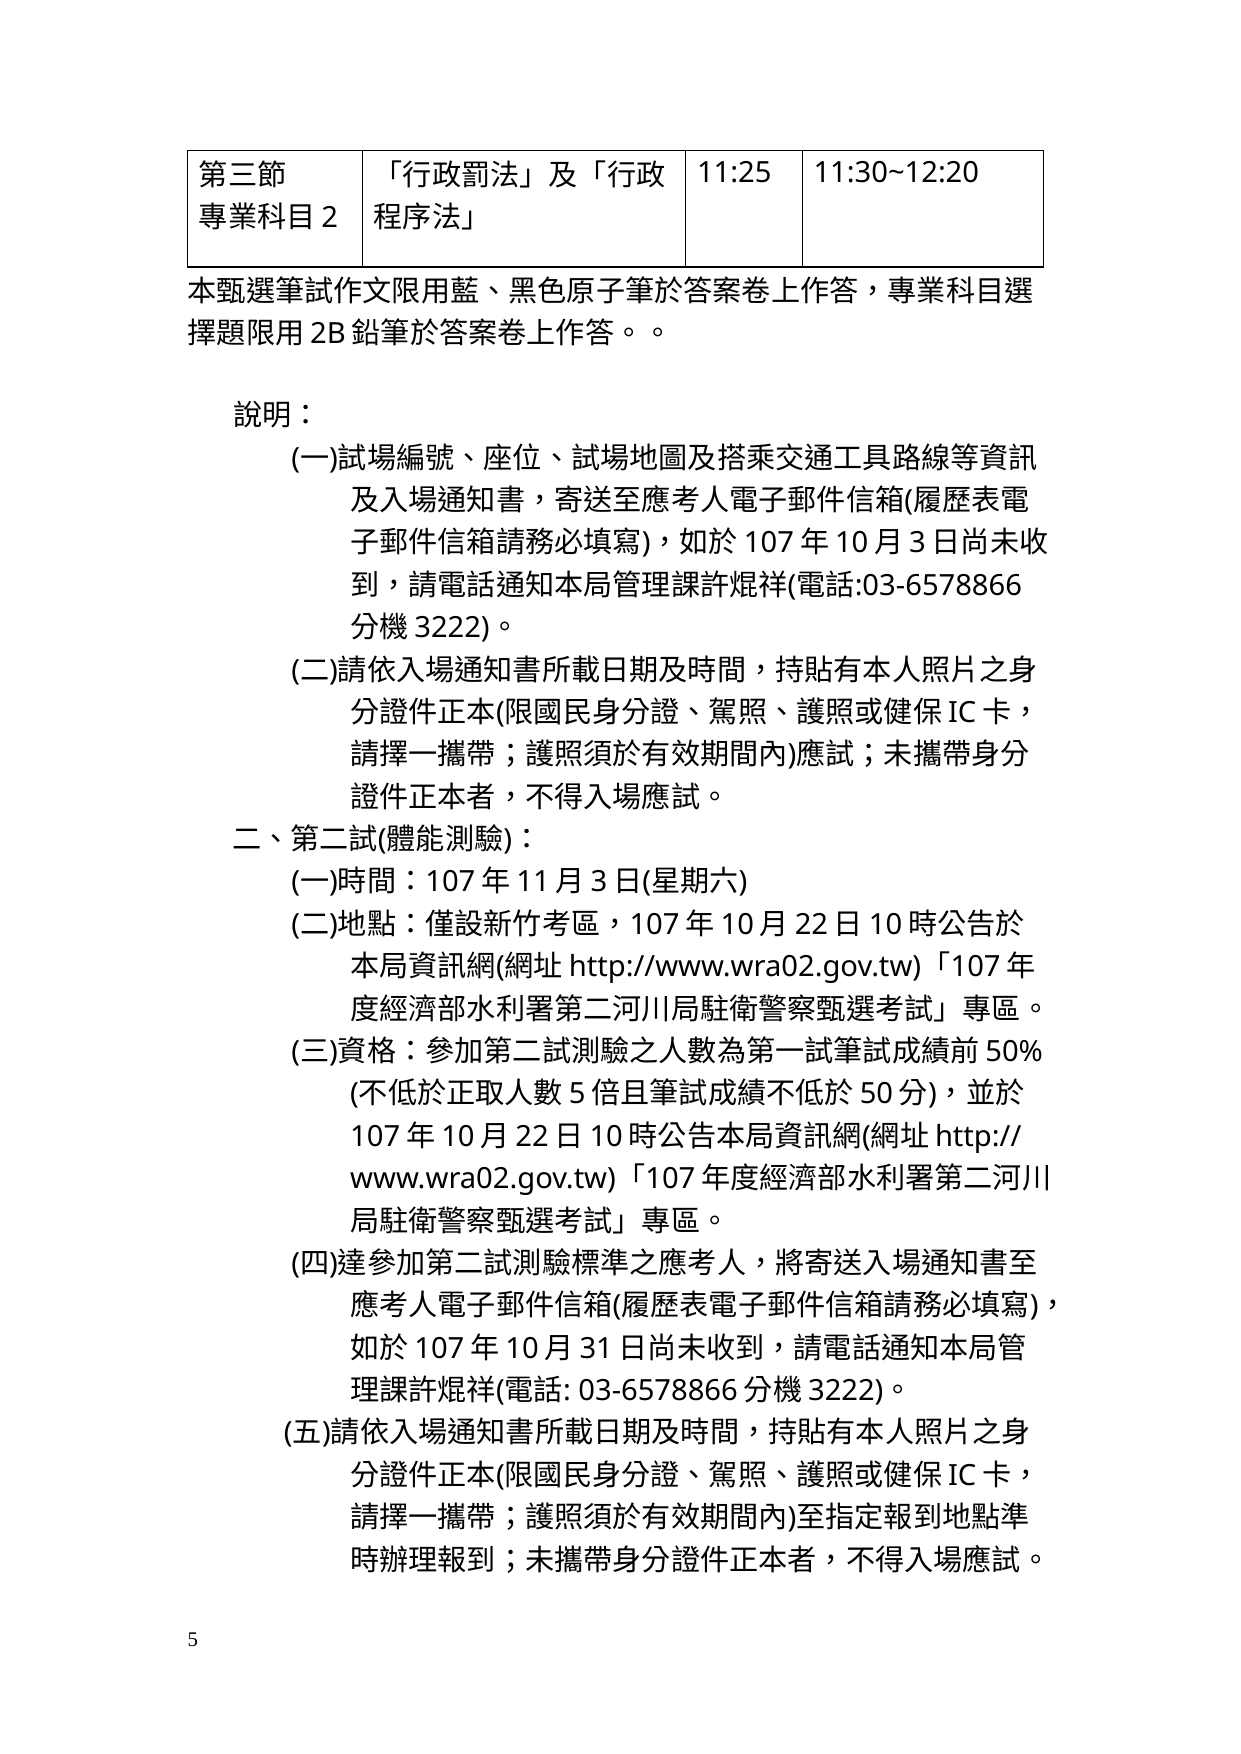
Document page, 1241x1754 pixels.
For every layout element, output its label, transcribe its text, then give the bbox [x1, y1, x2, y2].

text (四)達參加第二試測驗標準之應考人，將寄送入場通知書至應考人電子郵件信箱(履歷表電子郵件信箱請務必填寫)，如於107年10月31日尚未收到，請電話通知本局管理課許焜祥(電話: 03-6578866分機3222)。 [291, 1239, 1053, 1409]
text (三)資格：參加第二試測驗之人數為第一試筆試成績前50%(不低於正取人數5倍且筆試成績不低於50分)，並於107年10月22日10時公告本局資訊網(網址http://www.wra02.gov.tw)「107年度經濟部水利署第二河川局駐衛警察甄選考試」專區。 [291, 1027, 1053, 1239]
text 二、第二試(體能測驗)： [232, 816, 1053, 858]
table_cell 11:25 [686, 151, 802, 266]
table_header 本甄選筆試作文限用藍、黑色原子筆於答案卷上作答，專業科目選擇題限用2B鉛筆於答案卷上作答。。 [176, 150, 1056, 392]
text (一)試場編號、座位、試場地圖及搭乘交通工具路線等資訊及入場通知書，寄送至應考人電子郵件信箱(履歷表電子郵件信箱請務必填寫)，如於107年10月3日尚未收到，請電話通知本局管理課許焜祥(電話:03-6578866分機3222)。 [291, 434, 1053, 646]
text (二)地點：僅設新竹考區，107年10月22日10時公告於本局資訊網(網址http://www.wra02.gov.tw)「107年度經濟部水利署第二河川局駐衛警察甄選考試」專區。 [291, 900, 1053, 1027]
table_cell 「行政罰法」及「行政程序法」 [363, 151, 685, 266]
text (五)請依入場通知書所載日期及時間，持貼有本人照片之身分證件正本(限國民身分證、駕照、護照或健保IC卡，請擇一攜帶；護照須於有效期間內)至指定報到地點準時辦理報到；未攜帶身分證件正本者，不得入場應試。 [276, 1409, 1053, 1578]
text (二)請依入場通知書所載日期及時間，持貼有本人照片之身分證件正本(限國民身分證、駕照、護照或健保IC卡，請擇一攜帶；護照須於有效期間內)應試；未攜帶身分證件正本者，不得入場應試。 [291, 646, 1053, 816]
table_cell 11:30~12:20 [803, 151, 1043, 266]
text 說明： [187, 392, 1053, 434]
text (一)時間：107年11月3日(星期六) [291, 858, 1053, 900]
table_cell 第三節 專業科目2 [188, 151, 362, 266]
